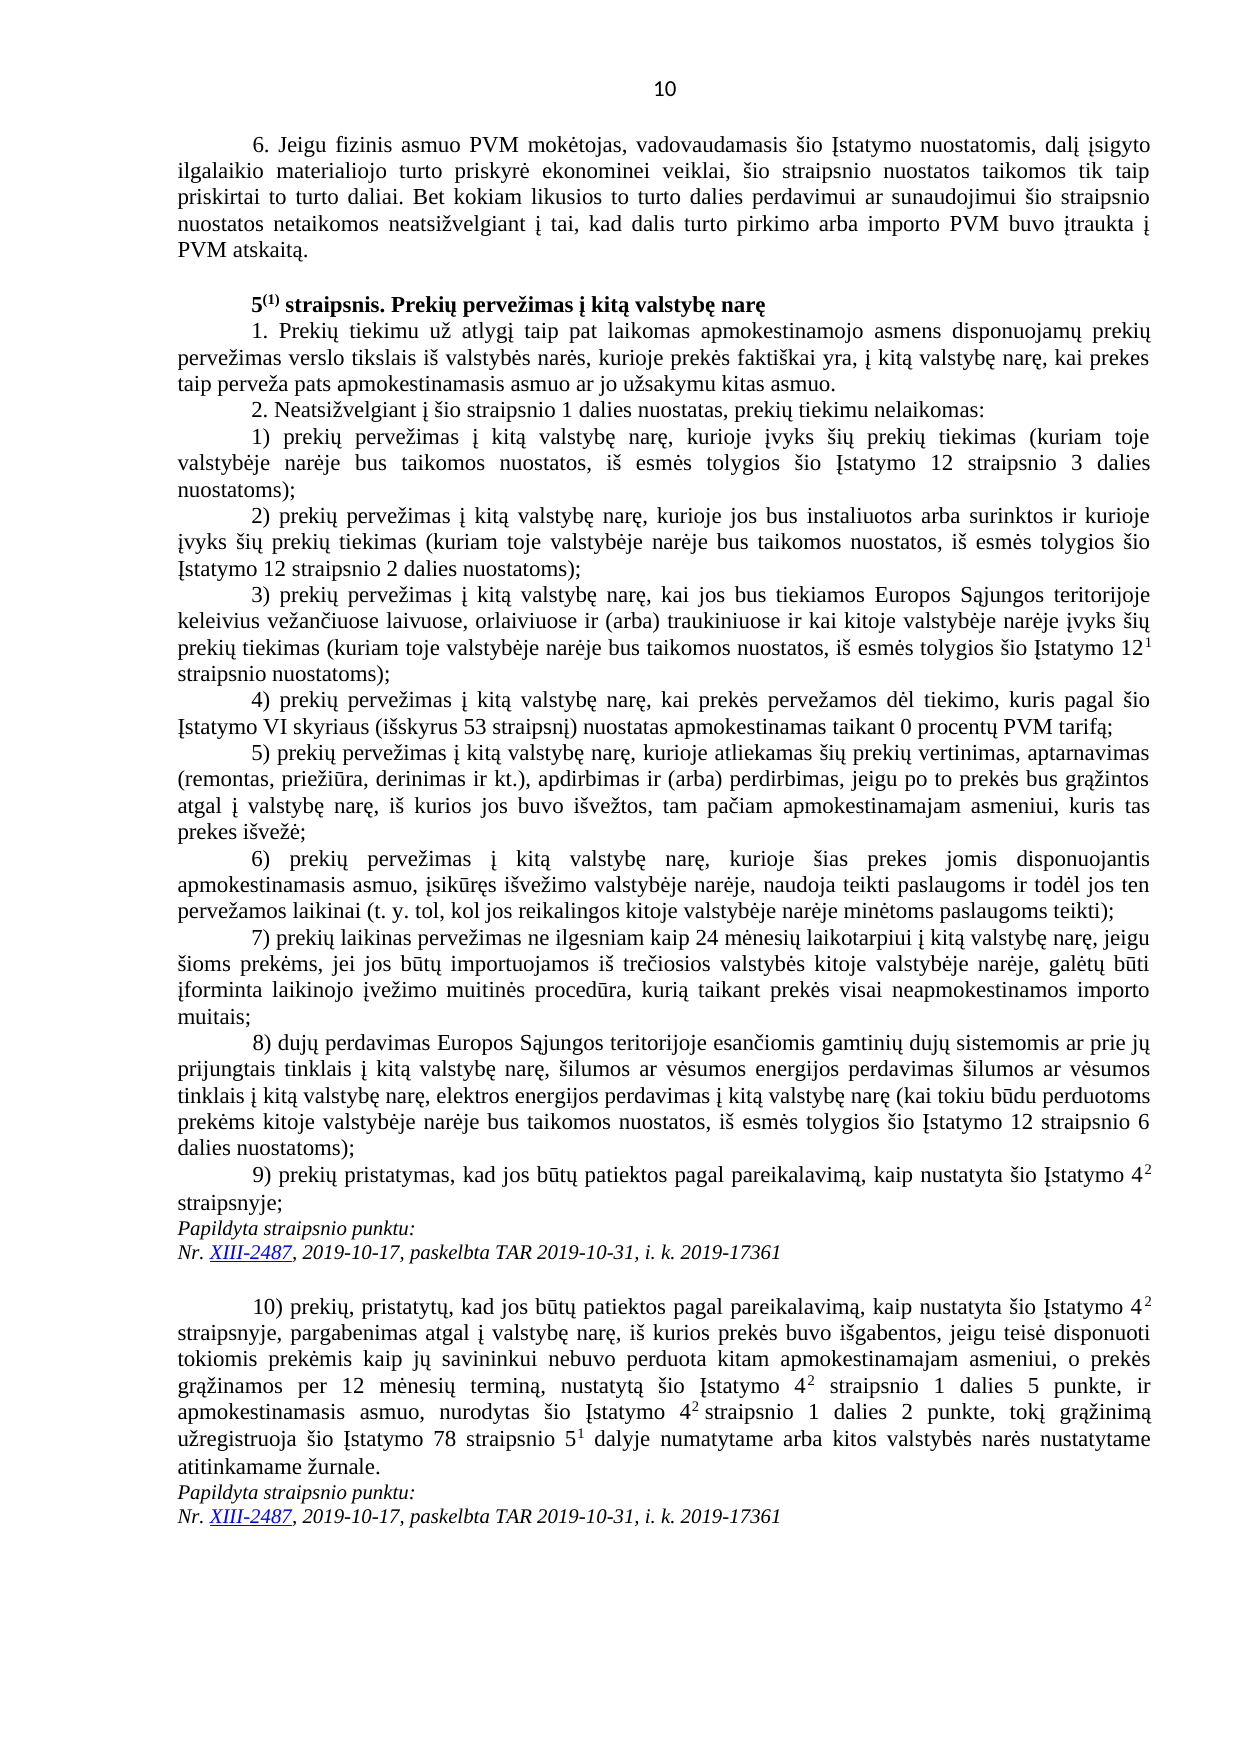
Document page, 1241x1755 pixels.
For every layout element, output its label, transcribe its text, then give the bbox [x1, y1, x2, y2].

text 9) prekių pristatymas, kad jos būtų patiektos pagal pareikalavimą, kaip nustatyta šio Įstatymo 42 straipsnyje; [177, 1161, 1152, 1216]
text Papildyta straipsnio punktu: [177, 1216, 1152, 1240]
text 6) prekių pervežimas į kitą valstybę narę, kurioje šias prekes jomis disponuojantis apmokestinamasis asmuo, įsikūręs išvežimo valstybėje narėje, naudoja teikti paslaugoms ir todėl jos ten pervežamos laikinai (t. y. tol, kol jos reikalingos kitoje valstybėje narėje minėtoms paslaugoms teikti); [177, 844, 1152, 924]
text 1) prekių pervežimas į kitą valstybę narę, kurioje įvyks šių prekių tiekimas (kuriam toje valstybėje narėje bus taikomos nuostatos, iš esmės tolygios šio Įstatymo 12 straipsnio 3 dalies nuostatoms); [177, 423, 1152, 502]
text 6. Jeigu fizinis asmuo PVM mokėtojas, vadovaudamasis šio Įstatymo nuostatomis, dalį įsigyto ilgalaikio materialiojo turto priskyrė ekonominei veiklai, šio straipsnio nuostatos taikomos tik taip priskirtai to turto daliai. Bet kokiam likusios to turto dalies perdavimui ar sunaudojimui šio straipsnio nuostatos netaikomos neatsižvelgiant į tai, kad dalis turto pirkimo arba importo PVM buvo įtraukta į PVM atskaitą. [177, 131, 1152, 262]
text Papildyta straipsnio punktu: [177, 1480, 1152, 1504]
text 5) prekių pervežimas į kitą valstybę narę, kurioje atliekamas šių prekių vertinimas, aptarnavimas (remontas, priežiūra, derinimas ir kt.), apdirbimas ir (arba) perdirbimas, jeigu po to prekės bus grąžintos atgal į valstybę narę, iš kurios jos buvo išvežtos, tam pačiam apmokestinamajam asmeniui, kuris tas prekes išvežė; [177, 739, 1152, 844]
text 4) prekių pervežimas į kitą valstybę narę, kai prekės pervežamos dėl tiekimo, kuris pagal šio Įstatymo VI skyriaus (išskyrus 53 straipsnį) nuostatas apmokestinamas taikant 0 procentų PVM tarifą; [177, 686, 1152, 739]
text 2. Neatsižvelgiant į šio straipsnio 1 dalies nuostatas, prekių tiekimu nelaikomas: [177, 397, 1152, 423]
text 3) prekių pervežimas į kitą valstybę narę, kai jos bus tiekiamos Europos Sąjungos teritorijoje keleivius vežančiuose laivuose, orlaiviuose ir (arba) traukiniuose ir kai kitoje valstybėje narėje įvyks šių prekių tiekimas (kuriam toje valstybėje narėje bus taikomos nuostatos, iš esmės tolygios šio Įstatymo 121 straipsnio nuostatoms); [177, 581, 1152, 686]
text Nr. XIII-2487, 2019-10-17, paskelbta TAR 2019-10-31, i. k. 2019-17361 [177, 1240, 1152, 1264]
text 5(1) straipsnis. Prekių pervežimas į kitą valstybę narę [177, 291, 1152, 317]
text 2) prekių pervežimas į kitą valstybę narę, kurioje jos bus instaliuotos arba surinktos ir kurioje įvyks šių prekių tiekimas (kuriam toje valstybėje narėje bus taikomos nuostatos, iš esmės tolygios šio Įstatymo 12 straipsnio 2 dalies nuostatoms); [177, 502, 1152, 581]
text 8) dujų perdavimas Europos Sąjungos teritorijoje esančiomis gamtinių dujų sistemomis ar prie jų prijungtais tinklais į kitą valstybę narę, šilumos ar vėsumos energijos perdavimas šilumos ar vėsumos tinklais į kitą valstybę narę, elektros energijos perdavimas į kitą valstybę narę (kai tokiu būdu perduotoms prekėms kitoje valstybėje narėje bus taikomos nuostatos, iš esmės tolygios šio Įstatymo 12 straipsnio 6 dalies nuostatoms); [177, 1029, 1152, 1161]
text 10) prekių, pristatytų, kad jos būtų patiektos pagal pareikalavimą, kaip nustatyta šio Įstatymo 42 straipsnyje, pargabenimas atgal į valstybę narę, iš kurios prekės buvo išgabentos, jeigu teisė disponuoti tokiomis prekėmis kaip jų savininkui nebuvo perduota kitam apmokestinamajam asmeniui, o prekės grąžinamos per 12 mėnesių terminą, nustatytą šio Įstatymo 42 straipsnio 1 dalies 5 punkte, ir apmokestinamasis asmuo, nurodytas šio Įstatymo 42 straipsnio 1 dalies 2 punkte, tokį grąžinimą užregistruoja šio Įstatymo 78 straipsnio 51 dalyje numatytame arba kitos valstybės narės nustatytame atitinkamame žurnale. [177, 1293, 1152, 1480]
text 1. Prekių tiekimu už atlygį taip pat laikomas apmokestinamojo asmens disponuojamų prekių pervežimas verslo tikslais iš valstybės narės, kurioje prekės faktiškai yra, į kitą valstybę narę, kai prekes taip perveža pats apmokestinamasis asmuo ar jo užsakymu kitas asmuo. [177, 317, 1152, 397]
text Nr. XIII-2487, 2019-10-17, paskelbta TAR 2019-10-31, i. k. 2019-17361 [177, 1504, 1152, 1528]
text 7) prekių laikinas pervežimas ne ilgesniam kaip 24 mėnesių laikotarpiui į kitą valstybę narę, jeigu šioms prekėms, jei jos būtų importuojamos iš trečiosios valstybės kitoje valstybėje narėje, galėtų būti įforminta laikinojo įvežimo muitinės procedūra, kurią taikant prekės visai neapmokestinamos importo muitais; [177, 924, 1152, 1029]
